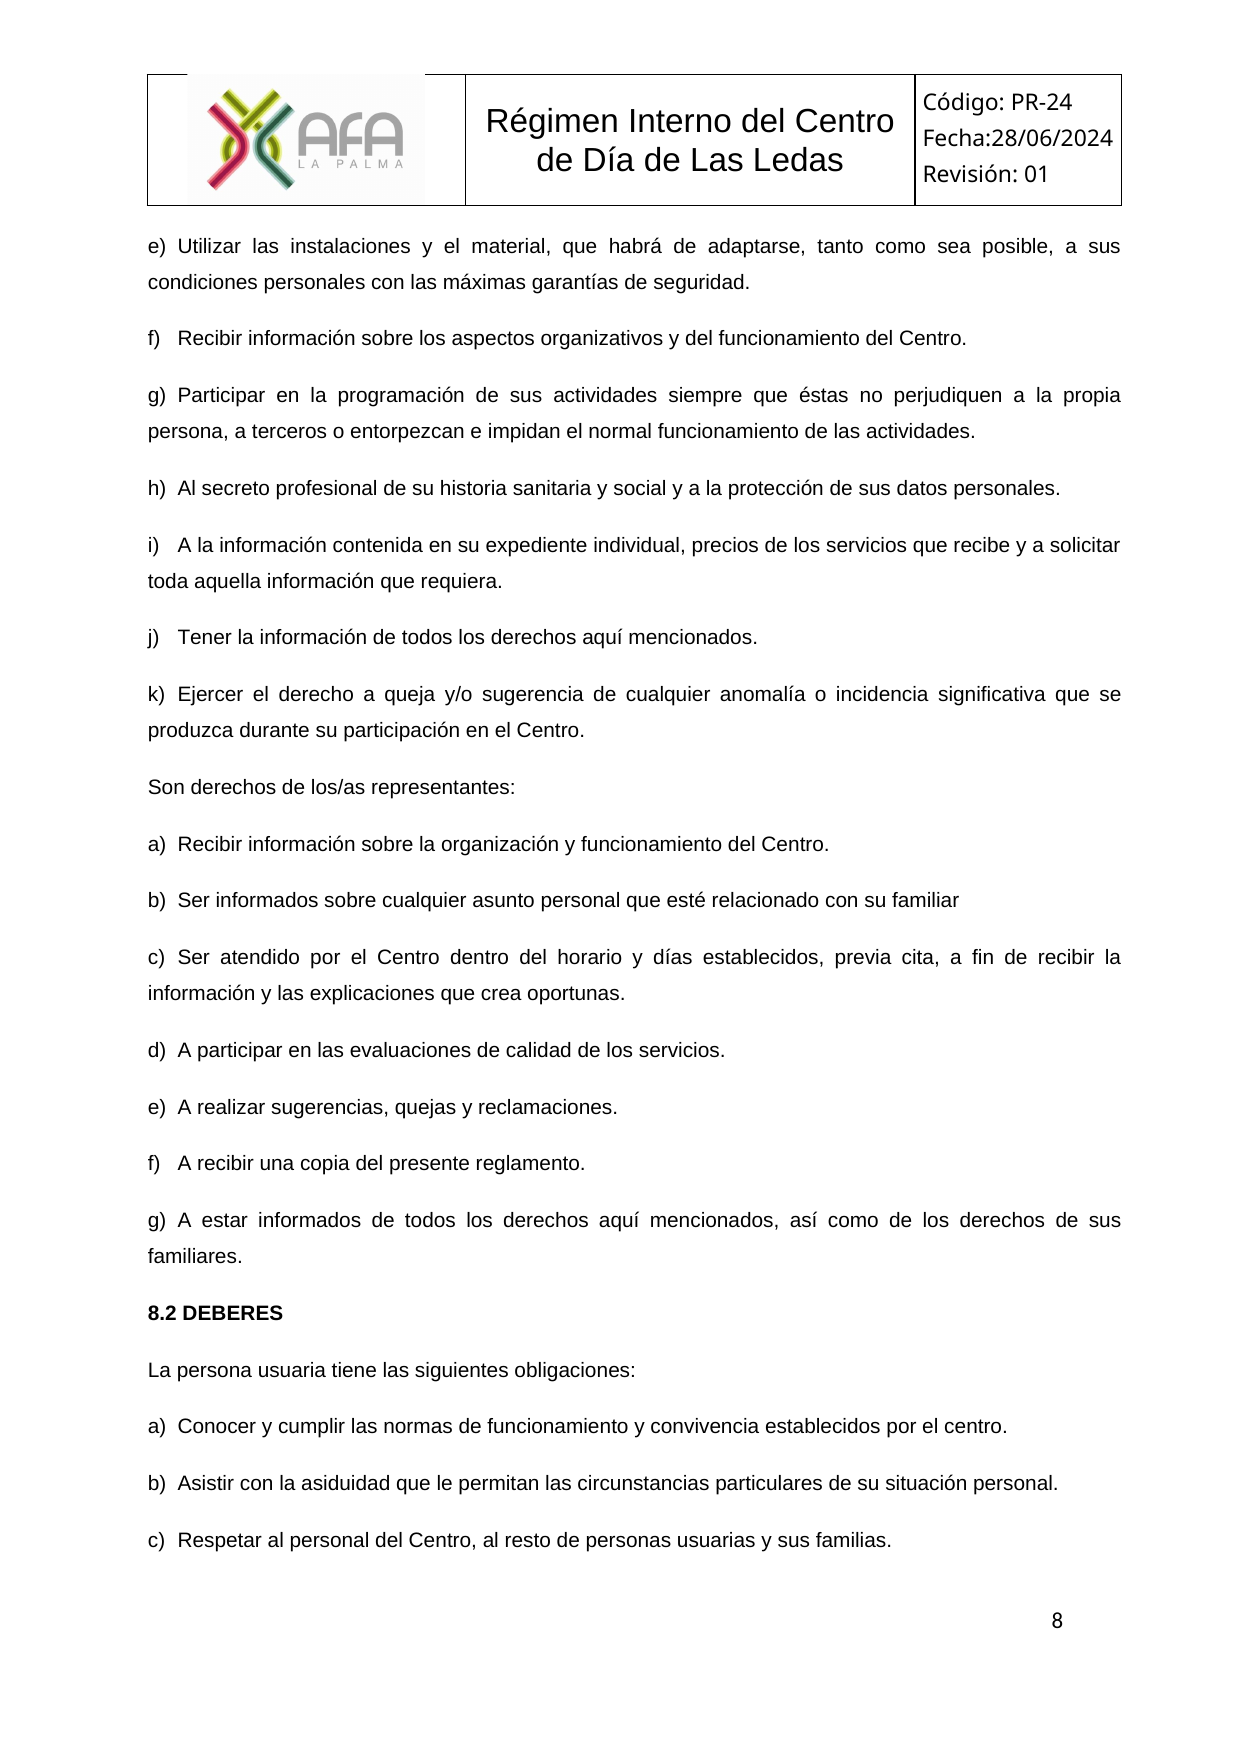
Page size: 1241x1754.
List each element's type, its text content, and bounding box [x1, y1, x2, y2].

text Son derechos de los/as representantes: [148, 775, 1122, 799]
list Tener la información de todos los derechos aquí mencionados. [148, 625, 1122, 649]
list Recibir información sobre la organización y funcionamiento del Centro. [148, 831, 1122, 855]
text 8.2 DEBERES [148, 1301, 1122, 1325]
list Respetar al personal del Centro, al resto de personas usuarias y sus familias. [148, 1528, 1122, 1552]
list Ejercer el derecho a queja y/o sugerencia de cualquier anomalía o incidencia significativa que se produzca durante su participación en el Centro. [148, 682, 1122, 742]
list Participar en la programación de sus actividades siempre que éstas no perjudiquen a la propia persona, a terceros o entorpezcan e impidan el normal funcionamiento de las actividades. [148, 383, 1122, 443]
list Ser informados sobre cualquier asunto personal que esté relacionado con su familiar [148, 888, 1122, 912]
list Recibir información sobre los aspectos organizativos y del funcionamiento del Centro. [148, 326, 1122, 350]
list A la información contenida en su expediente individual, precios de los servicios que recibe y a solicitar toda aquella información que requiera. [148, 532, 1122, 592]
list Utilizar las instalaciones y el material, que habrá de adaptarse, tanto como sea posible, a sus condiciones personales con las máximas garantías de seguridad. [148, 233, 1122, 293]
list Asistir con la asiduidad que le permitan las circunstancias particulares de su situación personal. [148, 1471, 1122, 1495]
list Conocer y cumplir las normas de funcionamiento y convivencia establecidos por el centro. [148, 1414, 1122, 1438]
list Al secreto profesional de su historia sanitaria y social y a la protección de sus datos personales. [148, 476, 1122, 500]
list A recibir una copia del presente reglamento. [148, 1151, 1122, 1175]
list A participar en las evaluaciones de calidad de los servicios. [148, 1038, 1122, 1062]
text La persona usuaria tiene las siguientes obligaciones: [148, 1357, 1122, 1381]
list A realizar sugerencias, quejas y reclamaciones. [148, 1094, 1122, 1118]
list Ser atendido por el Centro dentro del horario y días establecidos, previa cita, a fin de recibir la información y las explicaciones que crea oportunas. [148, 945, 1122, 1005]
list A estar informados de todos los derechos aquí mencionados, así como de los derechos de sus familiares. [148, 1208, 1122, 1268]
